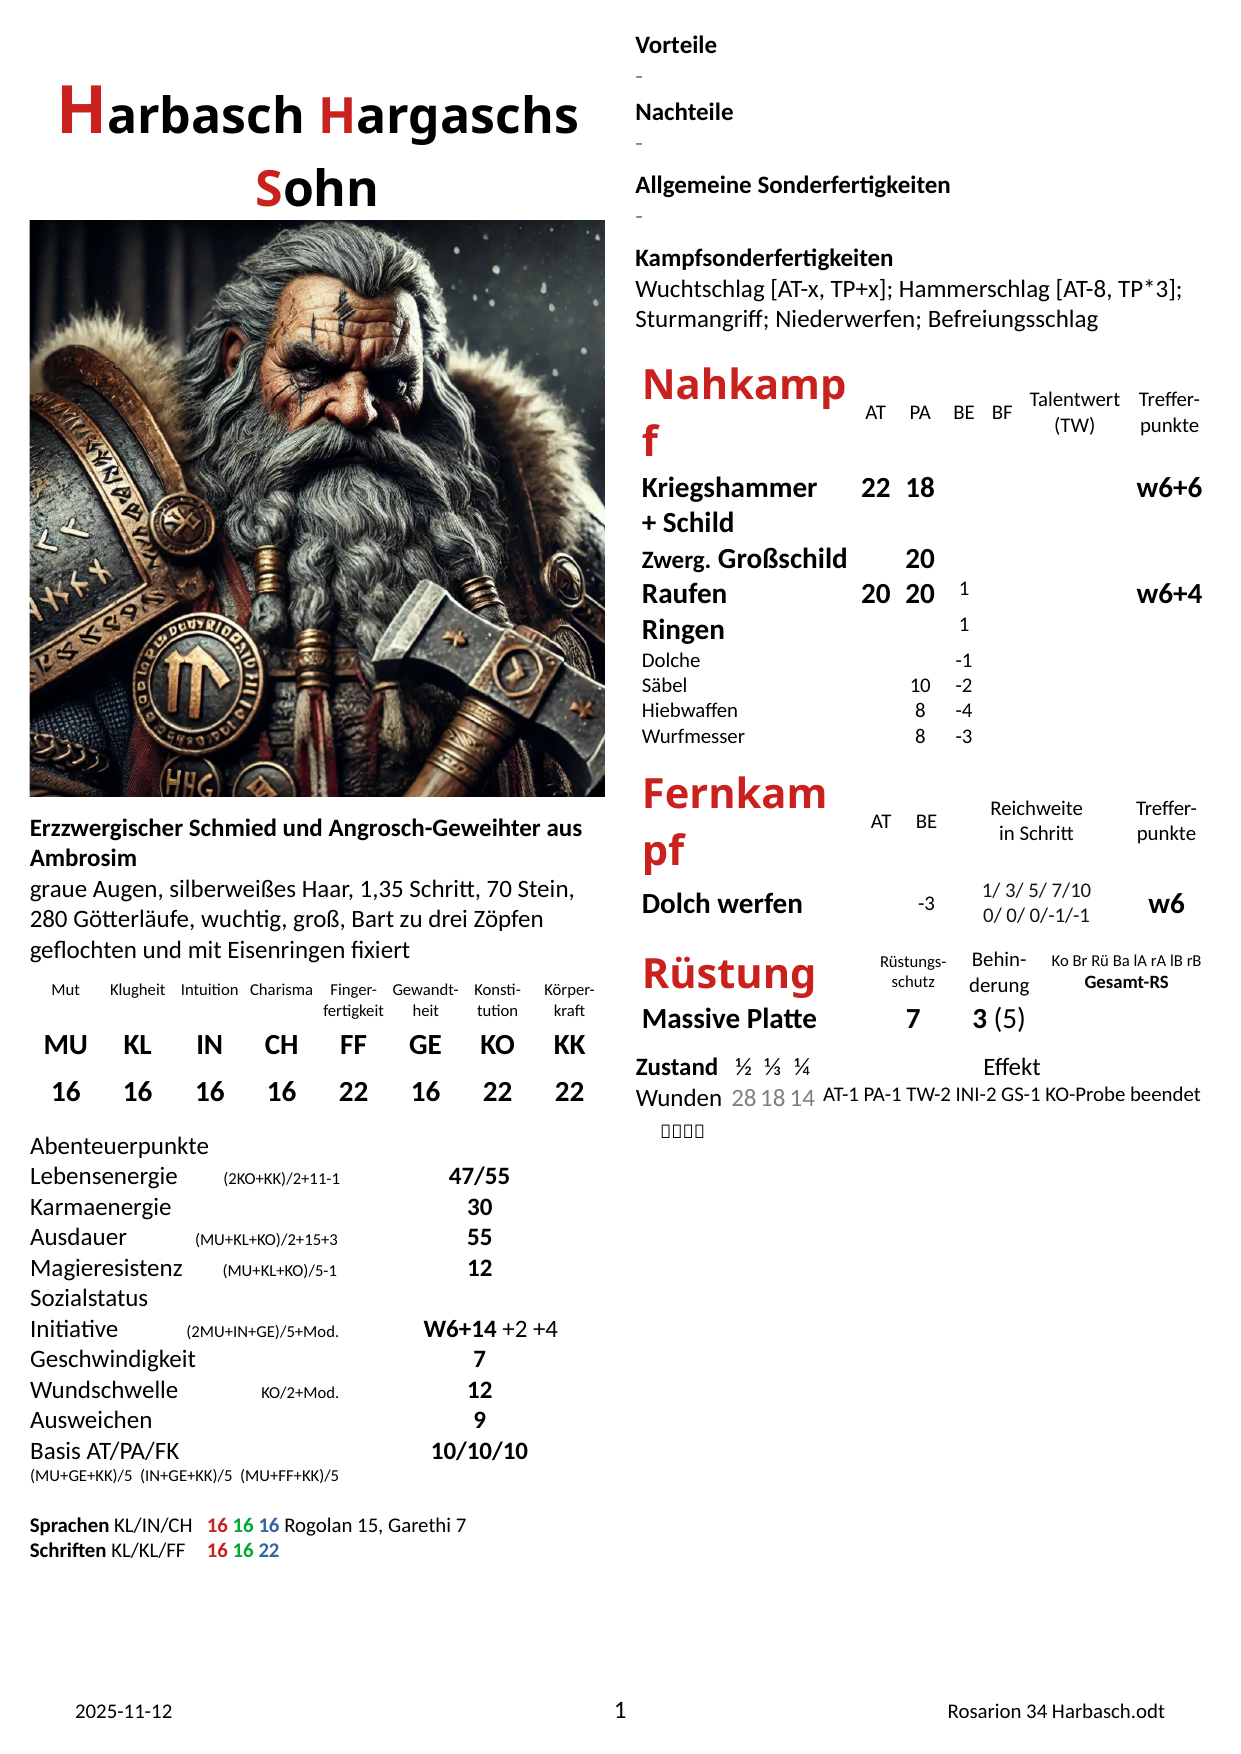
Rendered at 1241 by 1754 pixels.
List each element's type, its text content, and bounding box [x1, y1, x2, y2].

table_cell 22 [461, 1068, 533, 1114]
table_cell 16 [389, 1068, 461, 1114]
table_header Körper-kraft [533, 980, 605, 1020]
table_cell [1020, 723, 1129, 748]
table_cell w6+4 [1129, 576, 1209, 611]
table_cell 1/ 3/ 5/ 7/10 0/ 0/ 0/-1/-1 [950, 877, 1123, 928]
table_cell [758, 1112, 787, 1152]
table_cell [944, 540, 984, 576]
table_cell Karmaenergie [30, 1191, 354, 1221]
table_cell Wundschwelle KO/2+Mod. [30, 1374, 354, 1404]
table_cell w6 [1123, 877, 1209, 928]
table_cell [1020, 647, 1129, 672]
table_cell [897, 647, 943, 672]
table_cell IN [174, 1020, 245, 1067]
table_cell 9 [354, 1405, 605, 1435]
table_cell Ausdauer (MU+KL+KO)/2+15+3 [30, 1221, 354, 1252]
table_cell 22 [854, 469, 897, 540]
table_header Behin-derung [954, 944, 1043, 1000]
table_cell 10 [897, 672, 943, 698]
table_cell Ausweichen [30, 1405, 354, 1435]
table_cell W6+14 +2 +4 [354, 1313, 605, 1343]
table_header Konsti-tution [461, 980, 533, 1020]
table_cell 55 [354, 1221, 605, 1252]
table_header ¼ [787, 1051, 817, 1082]
table_cell [1020, 672, 1129, 698]
table_header BE [903, 764, 950, 877]
table_cell [854, 698, 897, 723]
table_header Effekt [817, 1051, 1207, 1082]
table_cell -4 [944, 698, 984, 723]
table_cell  [636, 1112, 729, 1152]
table_header Intuition [174, 980, 245, 1020]
table_header Zustand [636, 1051, 729, 1082]
table_header PA [897, 355, 943, 469]
table_cell 18 [758, 1082, 787, 1112]
table_cell [1129, 723, 1209, 748]
table_cell Säbel [636, 672, 854, 698]
table_cell [817, 1152, 1207, 1191]
subtitle Sprachen KL/IN/CH 16 16 16 Rogolan 15, Garethi 7 [29, 1512, 605, 1537]
table_header Rüstungs- schutz [872, 944, 954, 1000]
table_cell [1129, 611, 1209, 647]
table_cell Zwerg. Großschild [636, 540, 854, 576]
table_cell 7 [354, 1344, 605, 1374]
table_cell Wunden [636, 1082, 729, 1112]
table_header Reichweite in Schritt [950, 764, 1123, 877]
text graue Augen, silberweißes Haar, 1,35 Schritt, 70 Stein, 280 Götterläufe, wuchtig, groß, Bart zu drei Zöpfen geflochten und mit Eisenringen fixiert [29, 873, 605, 980]
table_header Charisma [245, 980, 317, 1020]
table_cell [1020, 540, 1129, 576]
table_cell [1129, 672, 1209, 698]
table_cell [984, 611, 1020, 647]
table_cell [729, 1112, 758, 1152]
table_cell Ringen [636, 611, 854, 647]
table_cell [758, 1152, 787, 1191]
table_cell KK [533, 1020, 605, 1067]
table_header [354, 1130, 605, 1160]
table_cell Sozialstatus [30, 1283, 354, 1313]
table_cell 47/55 [354, 1160, 605, 1191]
table_cell [636, 1152, 729, 1191]
table_cell 10/10/10 [354, 1435, 605, 1486]
table_cell [859, 877, 903, 928]
table_cell [984, 672, 1020, 698]
table_cell -3 [903, 877, 950, 928]
table_cell 8 [897, 723, 943, 748]
table_cell w6+6 [1129, 469, 1209, 540]
table_cell FF [318, 1020, 389, 1067]
picture [29, 220, 605, 797]
table_cell Geschwindigkeit [30, 1344, 354, 1374]
table_cell Initiative (2MU+IN+GE)/5+Mod. [30, 1313, 354, 1343]
table_cell KO [461, 1020, 533, 1067]
table_cell 1 [944, 611, 984, 647]
table_cell 12 [354, 1252, 605, 1282]
table_cell AT-1 PA-1 TW-2 INI-2 GS-1 KO-Probe beendet [817, 1082, 1207, 1112]
table_cell 16 [174, 1068, 245, 1114]
table_cell -3 [944, 723, 984, 748]
table_cell Massive Platte [636, 1000, 872, 1036]
table_cell [944, 469, 984, 540]
table_cell [984, 723, 1020, 748]
table_cell 20 [854, 576, 897, 611]
table_header ⅓ [758, 1051, 787, 1082]
table_cell Basis AT/PA/FK (MU+GE+KK)/5 (IN+GE+KK)/5 (MU+FF+KK)/5 [30, 1435, 354, 1486]
table_cell MU [30, 1020, 101, 1067]
table_cell [787, 1112, 817, 1152]
subtitle Nachteile - [635, 96, 1211, 157]
table_cell [1129, 647, 1209, 672]
table_cell [817, 1112, 1207, 1152]
table_cell 16 [245, 1068, 317, 1114]
table_header AT [859, 764, 903, 877]
table_cell [984, 647, 1020, 672]
table_cell Dolch werfen [636, 877, 859, 928]
table_cell 8 [897, 698, 943, 723]
table_header Nahkampf [636, 355, 854, 469]
text Harbasch Hargaschs Sohn [29, 62, 605, 220]
table_cell 12 [354, 1374, 605, 1404]
table_cell [897, 611, 943, 647]
table_cell -1 [944, 647, 984, 672]
table_cell [984, 540, 1020, 576]
table_cell [787, 1152, 817, 1191]
table_cell 20 [897, 540, 943, 576]
table_cell [1044, 1000, 1209, 1036]
table_header Treffer- punkte [1123, 764, 1209, 877]
table_cell [854, 672, 897, 698]
subtitle Kampfsonderfertigkeiten Wuchtschlag [AT-x, TP+x]; Hammerschlag [AT-8, TP*3]; Sturmangriff; Niederwerfen; Befreiungsschlag [635, 242, 1211, 349]
table_cell Wurfmesser [636, 723, 854, 748]
table_header ½ [729, 1051, 758, 1082]
table_cell [1020, 576, 1129, 611]
table_cell CH [245, 1020, 317, 1067]
table_cell [984, 469, 1020, 540]
table_cell 14 [787, 1082, 817, 1112]
table_cell Kriegshammer + Schild [636, 469, 854, 540]
table_cell 30 [354, 1191, 605, 1221]
table_cell KL [101, 1020, 173, 1067]
table_cell 22 [533, 1068, 605, 1114]
table_cell [1020, 698, 1129, 723]
table_cell 20 [897, 576, 943, 611]
table_cell [1020, 611, 1129, 647]
table_header Abenteuerpunkte [30, 1130, 354, 1160]
table_cell Raufen [636, 576, 854, 611]
table_cell [1129, 540, 1209, 576]
table_cell [854, 540, 897, 576]
table_header Treffer- punkte [1129, 355, 1209, 469]
table_cell [984, 698, 1020, 723]
table_cell 1 [944, 576, 984, 611]
table_header Talentwert (TW) [1020, 355, 1129, 469]
table_header Mut [30, 980, 101, 1020]
table_cell GE [389, 1020, 461, 1067]
table_cell 28 [729, 1082, 758, 1112]
table_cell [1020, 469, 1129, 540]
table_header BF [984, 355, 1020, 469]
table_header Ko Br Rü Ba lA rA lB rB Gesamt-RS [1044, 944, 1209, 1000]
subtitle Allgemeine Sonderfertigkeiten - [635, 169, 1211, 230]
table_cell Magieresistenz (MU+KL+KO)/5-1 [30, 1252, 354, 1282]
table_header BE [944, 355, 984, 469]
table_header Fernkampf [636, 764, 859, 877]
table_header Finger-fertigkeit [318, 980, 389, 1020]
text Schriften KL/KL/FF 16 16 22 [29, 1537, 605, 1563]
text Erzzwergischer Schmied und Angrosch-Geweihter aus Ambrosim [29, 812, 605, 873]
table_header Gewandt-heit [389, 980, 461, 1020]
table_cell [854, 647, 897, 672]
table_cell [354, 1283, 605, 1313]
table_cell Lebensenergie (2KO+KK)/2+11-1 [30, 1160, 354, 1191]
table_cell [854, 723, 897, 748]
table_cell [1129, 698, 1209, 723]
table_cell 22 [318, 1068, 389, 1114]
table_cell 3 (5) [954, 1000, 1043, 1036]
table_cell [729, 1152, 758, 1191]
table_cell 7 [872, 1000, 954, 1036]
table_cell [984, 576, 1020, 611]
table_header Klugheit [101, 980, 173, 1020]
table_cell -2 [944, 672, 984, 698]
table_cell 16 [101, 1068, 173, 1114]
table_cell 16 [30, 1068, 101, 1114]
table_header Rüstung [636, 944, 872, 1000]
table_cell 18 [897, 469, 943, 540]
table_header AT [854, 355, 897, 469]
text Vorteile - [635, 29, 1211, 91]
table_cell Hiebwaffen [636, 698, 854, 723]
table_cell [854, 611, 897, 647]
table_cell Dolche [636, 647, 854, 672]
